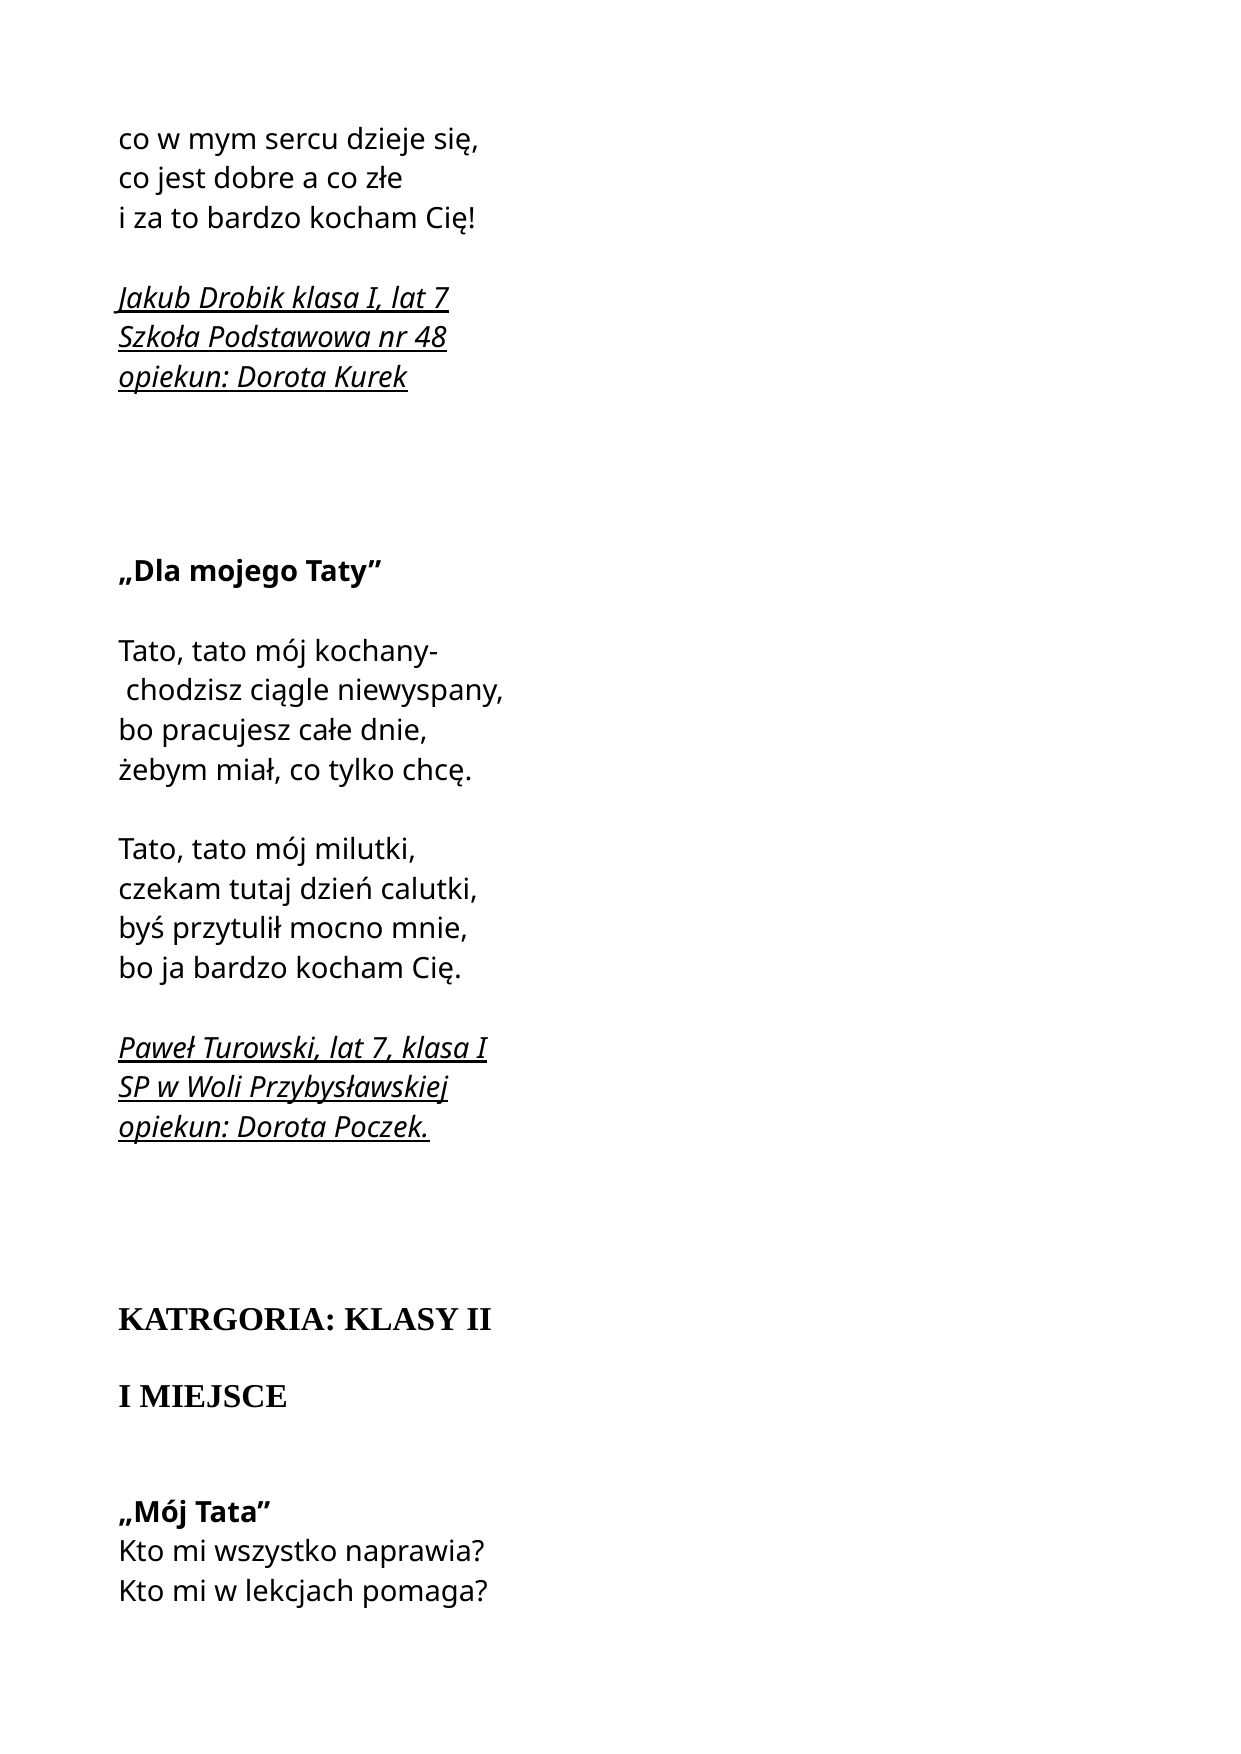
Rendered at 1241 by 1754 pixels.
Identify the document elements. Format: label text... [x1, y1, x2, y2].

text co w mym sercu dzieje się, [118, 118, 1122, 158]
text „Mój Tata” [118, 1491, 1122, 1531]
text bo pracujesz całe dnie, [118, 709, 1122, 749]
text KATRGORIA: KLASY II [118, 1299, 1122, 1338]
text co jest dobre a co złe [118, 158, 1122, 197]
text I MIEJSCE [118, 1376, 1122, 1414]
text chodzisz ciągle niewyspany, [118, 670, 1122, 709]
text Tato, tato mój milutki, [118, 828, 1122, 868]
text Jakub Drobik klasa I, lat 7 [118, 277, 1122, 317]
text opiekun: Dorota Poczek. [118, 1106, 1122, 1146]
text SP w Woli Przybysławskiej [118, 1067, 1122, 1106]
text bo ja bardzo kocham Cię. [118, 947, 1122, 987]
text byś przytulił mocno mnie, [118, 908, 1122, 947]
text Kto mi w lekcjach pomaga? [118, 1570, 1122, 1610]
text Paweł Turowski, lat 7, klasa I [118, 1027, 1122, 1067]
text i za to bardzo kocham Cię! [118, 197, 1122, 237]
text czekam tutaj dzień calutki, [118, 868, 1122, 908]
text „Dla mojego Taty” [118, 551, 1122, 590]
text Kto mi wszystko naprawia? [118, 1531, 1122, 1570]
text opiekun: Dorota Kurek [118, 356, 1122, 396]
text żebym miał, co tylko chcę. [118, 749, 1122, 789]
text Szkoła Podstawowa nr 48 [118, 317, 1122, 356]
text Tato, tato mój kochany- [118, 630, 1122, 670]
